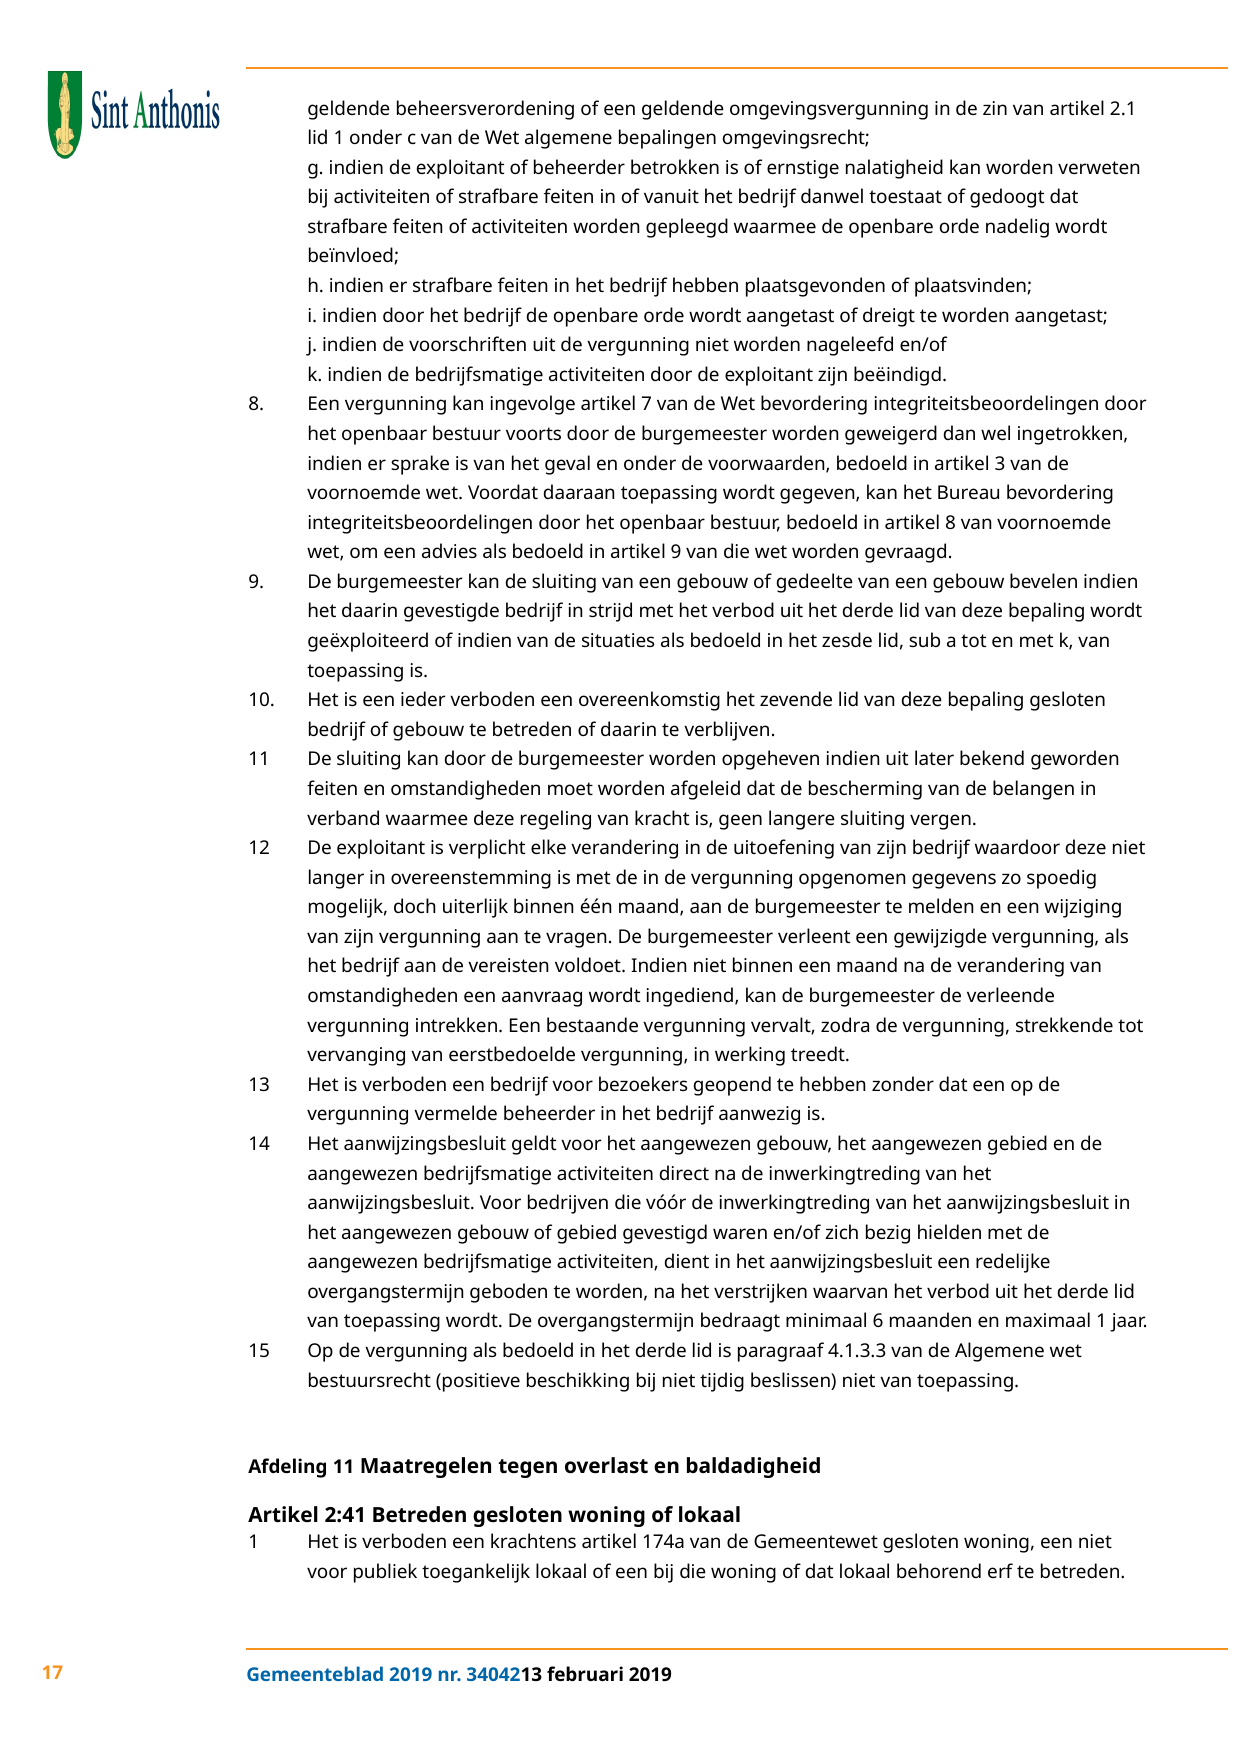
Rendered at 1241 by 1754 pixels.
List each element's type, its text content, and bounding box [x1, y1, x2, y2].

picture [41, 47, 231, 172]
list De sluiting kan door de burgemeester worden opgeheven indien uit later bekend geworden feiten en omstandigheden moet worden afgeleid dat de bescherming van de belangen in verband waarmee deze regeling van kracht is, geen langere sluiting vergen. [248, 746, 1152, 831]
list Het is verboden een bedrijf voor bezoekers geopend te hebben zonder dat een op de vergunning vermelde beheerder in het bedrijf aanwezig is. [248, 1071, 1152, 1126]
list De exploitant is verplicht elke verandering in de uitoefening van zijn bedrijf waardoor deze niet langer in overeenstemming is met de in de vergunning opgenomen gegevens zo spoedig mogelijk, doch uiterlijk binnen één maand, aan de burgemeester te melden en een wijziging van zijn vergunning aan te vragen. De burgemeester verleent een gewijzigde vergunning, als het bedrijf aan de vereisten voldoet. Indien niet binnen een maand na de verandering van omstandigheden een aanvraag wordt ingediend, kan de burgemeester de verleende vergunning intrekken. Een bestaande vergunning vervalt, zodra de vergunning, strekkende tot vervanging van eerstbedoelde vergunning, in werking treedt. [248, 834, 1152, 1067]
text Afdeling 11 Maatregelen tegen overlast en baldadigheid [248, 1451, 1152, 1479]
list k. indien de bedrijfsmatige activiteiten door de exploitant zijn beëindigd. [248, 361, 1152, 387]
list j. indien de voorschriften uit de vergunning niet worden nageleefd en/of [248, 331, 1152, 357]
list h. indien er strafbare feiten in het bedrijf hebben plaatsgevonden of plaatsvinden; [248, 272, 1152, 298]
list Het aanwijzingsbesluit geldt voor het aangewezen gebouw, het aangewezen gebied en de aangewezen bedrijfsmatige activiteiten direct na de inwerkingtreding van het aanwijzingsbesluit. Voor bedrijven die vóór de inwerkingtreding van het aanwijzingsbesluit in het aangewezen gebouw of gebied gevestigd waren en/of zich bezig hielden met de aangewezen bedrijfsmatige activiteiten, dient in het aanwijzingsbesluit een redelijke overgangstermijn geboden te worden, na het verstrijken waarvan het verbod uit het derde lid van toepassing wordt. De overgangstermijn bedraagt minimaal 6 maanden en maximaal 1 jaar. [248, 1130, 1152, 1333]
list Op de vergunning als bedoeld in het derde lid is paragraaf 4.1.3.3 van de Algemene wet bestuursrecht (positieve beschikking bij niet tijdig beslissen) niet van toepassing. [248, 1337, 1152, 1393]
list geldende beheersverordening of een geldende omgevingsvergunning in de zin van artikel 2.1 lid 1 onder c van de Wet algemene bepalingen omgevingsrecht; [248, 95, 1152, 150]
list Een vergunning kan ingevolge artikel 7 van de Wet bevordering integriteitsbeoordelingen door het openbaar bestuur voorts door de burgemeester worden geweigerd dan wel ingetrokken, indien er sprake is van het geval en onder de voorwaarden, bedoeld in artikel 3 van de voornoemde wet. Voordat daaraan toepassing wordt gegeven, kan het Bureau bevordering integriteitsbeoordelingen door het openbaar bestuur, bedoeld in artikel 8 van voornoemde wet, om een advies als bedoeld in artikel 9 van die wet worden gevraagd. [248, 391, 1152, 564]
list De burgemeester kan de sluiting van een gebouw of gedeelte van een gebouw bevelen indien het daarin gevestigde bedrijf in strijd met het verbod uit het derde lid van deze bepaling wordt geëxploiteerd of indien van de situaties als bedoeld in het zesde lid, sub a tot en met k, van toepassing is. [248, 568, 1152, 683]
list g. indien de exploitant of beheerder betrokken is of ernstige nalatigheid kan worden verweten bij activiteiten of strafbare feiten in of vanuit het bedrijf danwel toestaat of gedoogt dat strafbare feiten of activiteiten worden gepleegd waarmee de openbare orde nadelig wordt beïnvloed; [248, 154, 1152, 268]
list Het is verboden een krachtens artikel 174a van de Gemeentewet gesloten woning, een niet voor publiek toegankelijk lokaal of een bij die woning of dat lokaal behorend erf te betreden. [248, 1528, 1152, 1584]
list Het is een ieder verboden een overeenkomstig het zevende lid van deze bepaling gesloten bedrijf of gebouw te betreden of daarin te verblijven. [248, 686, 1152, 742]
text Artikel 2:41 Betreden gesloten woning of lokaal [248, 1500, 1152, 1528]
list i. indien door het bedrijf de openbare orde wordt aangetast of dreigt te worden aangetast; [248, 302, 1152, 328]
